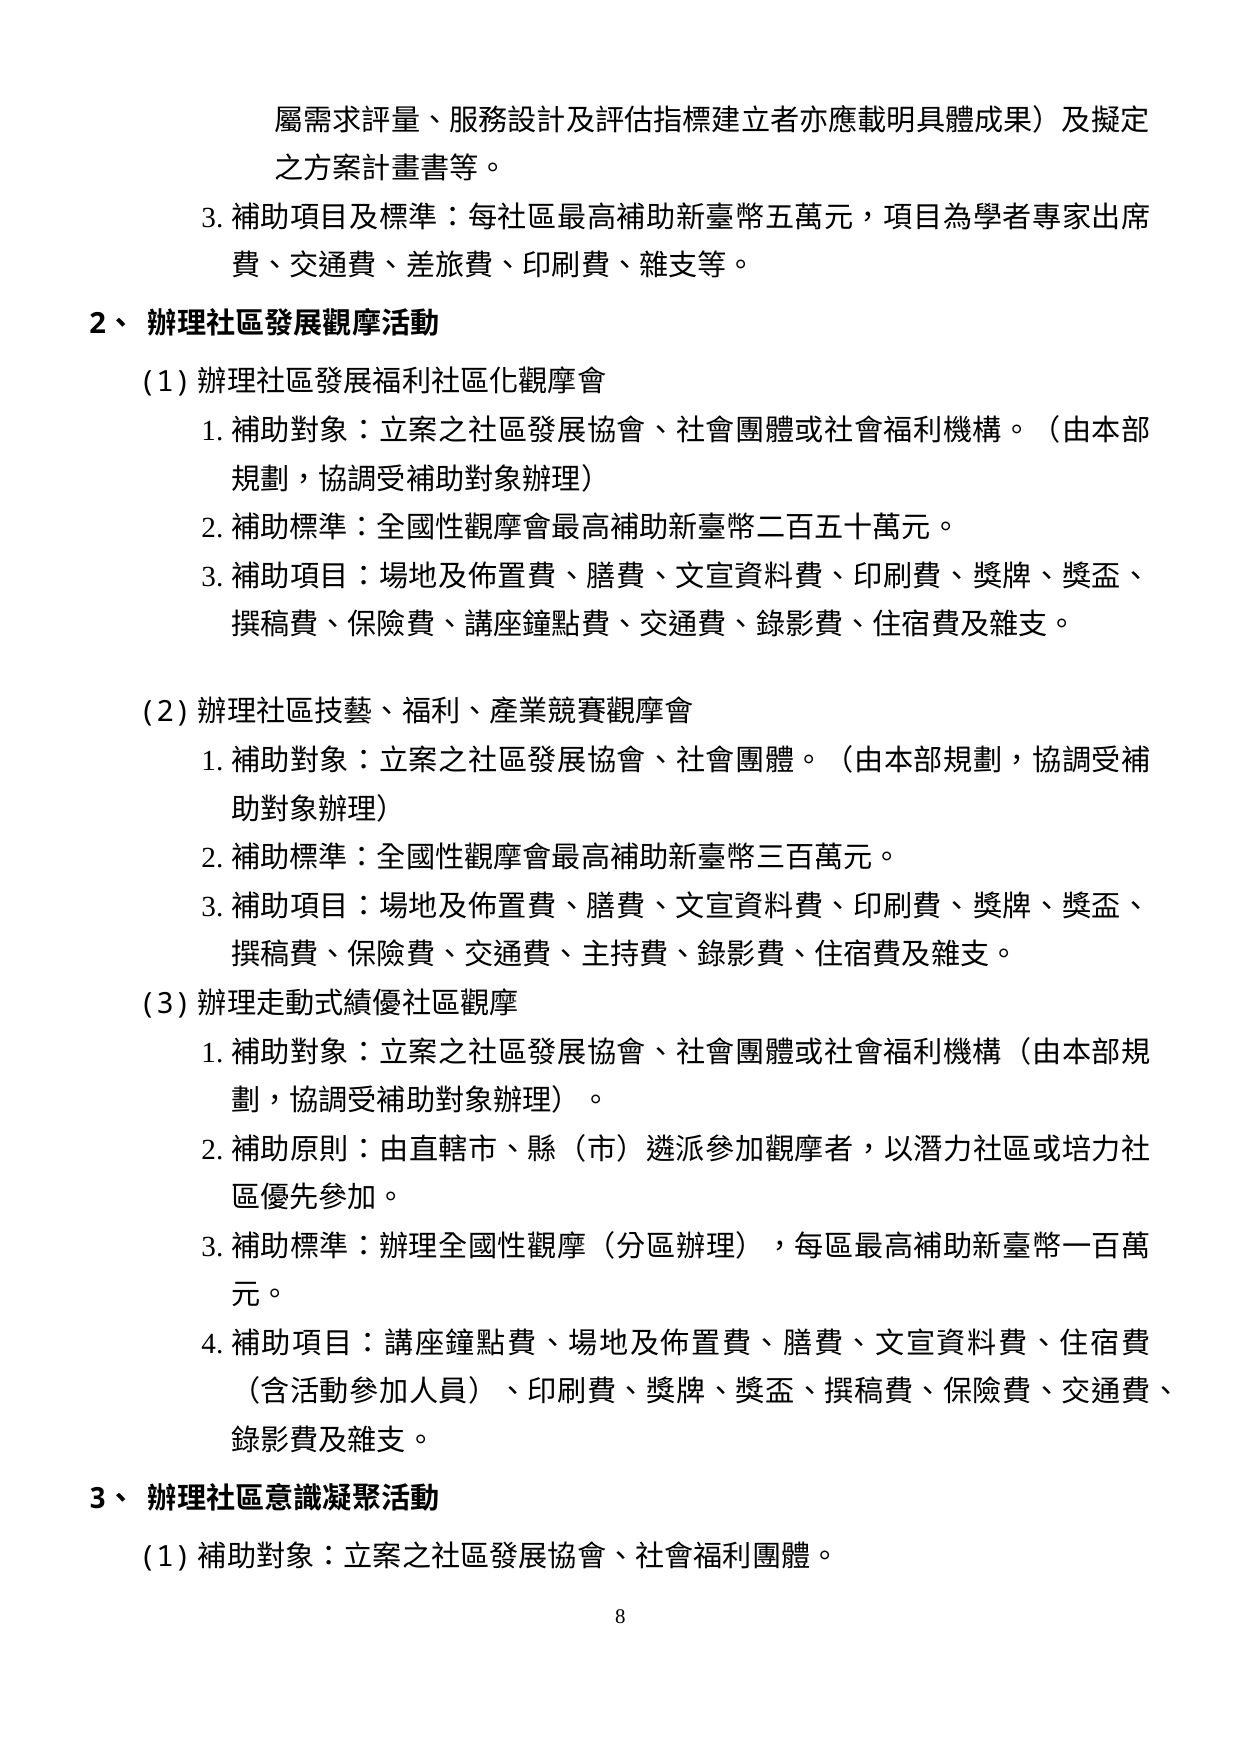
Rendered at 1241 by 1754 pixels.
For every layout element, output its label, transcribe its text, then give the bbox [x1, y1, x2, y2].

list 補助標準：全國性觀摩會最高補助新臺幣三百萬元。 [201, 834, 1152, 876]
list 屬需求評量、服務設計及評估指標建立者亦應載明具體成果）及擬定之方案計畫書等。 [239, 96, 1152, 187]
list 補助對象：立案之社區發展協會、社會團體或社會福利機構（由本部規劃，協調受補助對象辦理）。 [201, 1028, 1152, 1119]
list 補助標準：全國性觀摩會最高補助新臺幣二百五十萬元。 [201, 504, 1152, 546]
list 補助對象：立案之社區發展協會、社會團體或社會福利機構。（由本部規劃，協調受補助對象辦理） [201, 407, 1152, 497]
list 補助原則：由直轄市、縣（市）遴派參加觀摩者，以潛力社區或培力社區優先參加。 [201, 1125, 1152, 1216]
list 辦理走動式績優社區觀摩 [139, 979, 1152, 1022]
list 補助項目：場地及佈置費、膳費、文宣資料費、印刷費、獎牌、獎盃、撰稿費、保險費、交通費、主持費、錄影費、住宿費及雜支。 [201, 882, 1152, 973]
list 辦理社區發展福利社區化觀摩會 [139, 358, 1152, 400]
list 補助對象：立案之社區發展協會、社會福利團體。 [139, 1532, 1152, 1575]
list 辦理社區技藝、福利、產業競賽觀摩會 [139, 688, 1152, 730]
list 辦理社區意識凝聚活動 [89, 1474, 1152, 1517]
list 補助項目及標準：每社區最高補助新臺幣五萬元，項目為學者專家出席費、交通費、差旅費、印刷費、雜支等。 [201, 193, 1152, 284]
list 補助項目：講座鐘點費、場地及佈置費、膳費、文宣資料費、住宿費（含活動參加人員）、印刷費、獎牌、獎盃、撰稿費、保險費、交通費、錄影費及雜支。 [201, 1319, 1152, 1459]
list 補助對象：立案之社區發展協會、社會團體。（由本部規劃，協調受補助對象辦理） [201, 737, 1152, 827]
list 補助標準：辦理全國性觀摩（分區辦理），每區最高補助新臺幣一百萬元。 [201, 1222, 1152, 1313]
list 辦理社區發展觀摩活動 [89, 300, 1152, 342]
list 補助項目：場地及佈置費、膳費、文宣資料費、印刷費、獎牌、獎盃、撰稿費、保險費、講座鐘點費、交通費、錄影費、住宿費及雜支。 [201, 552, 1152, 643]
